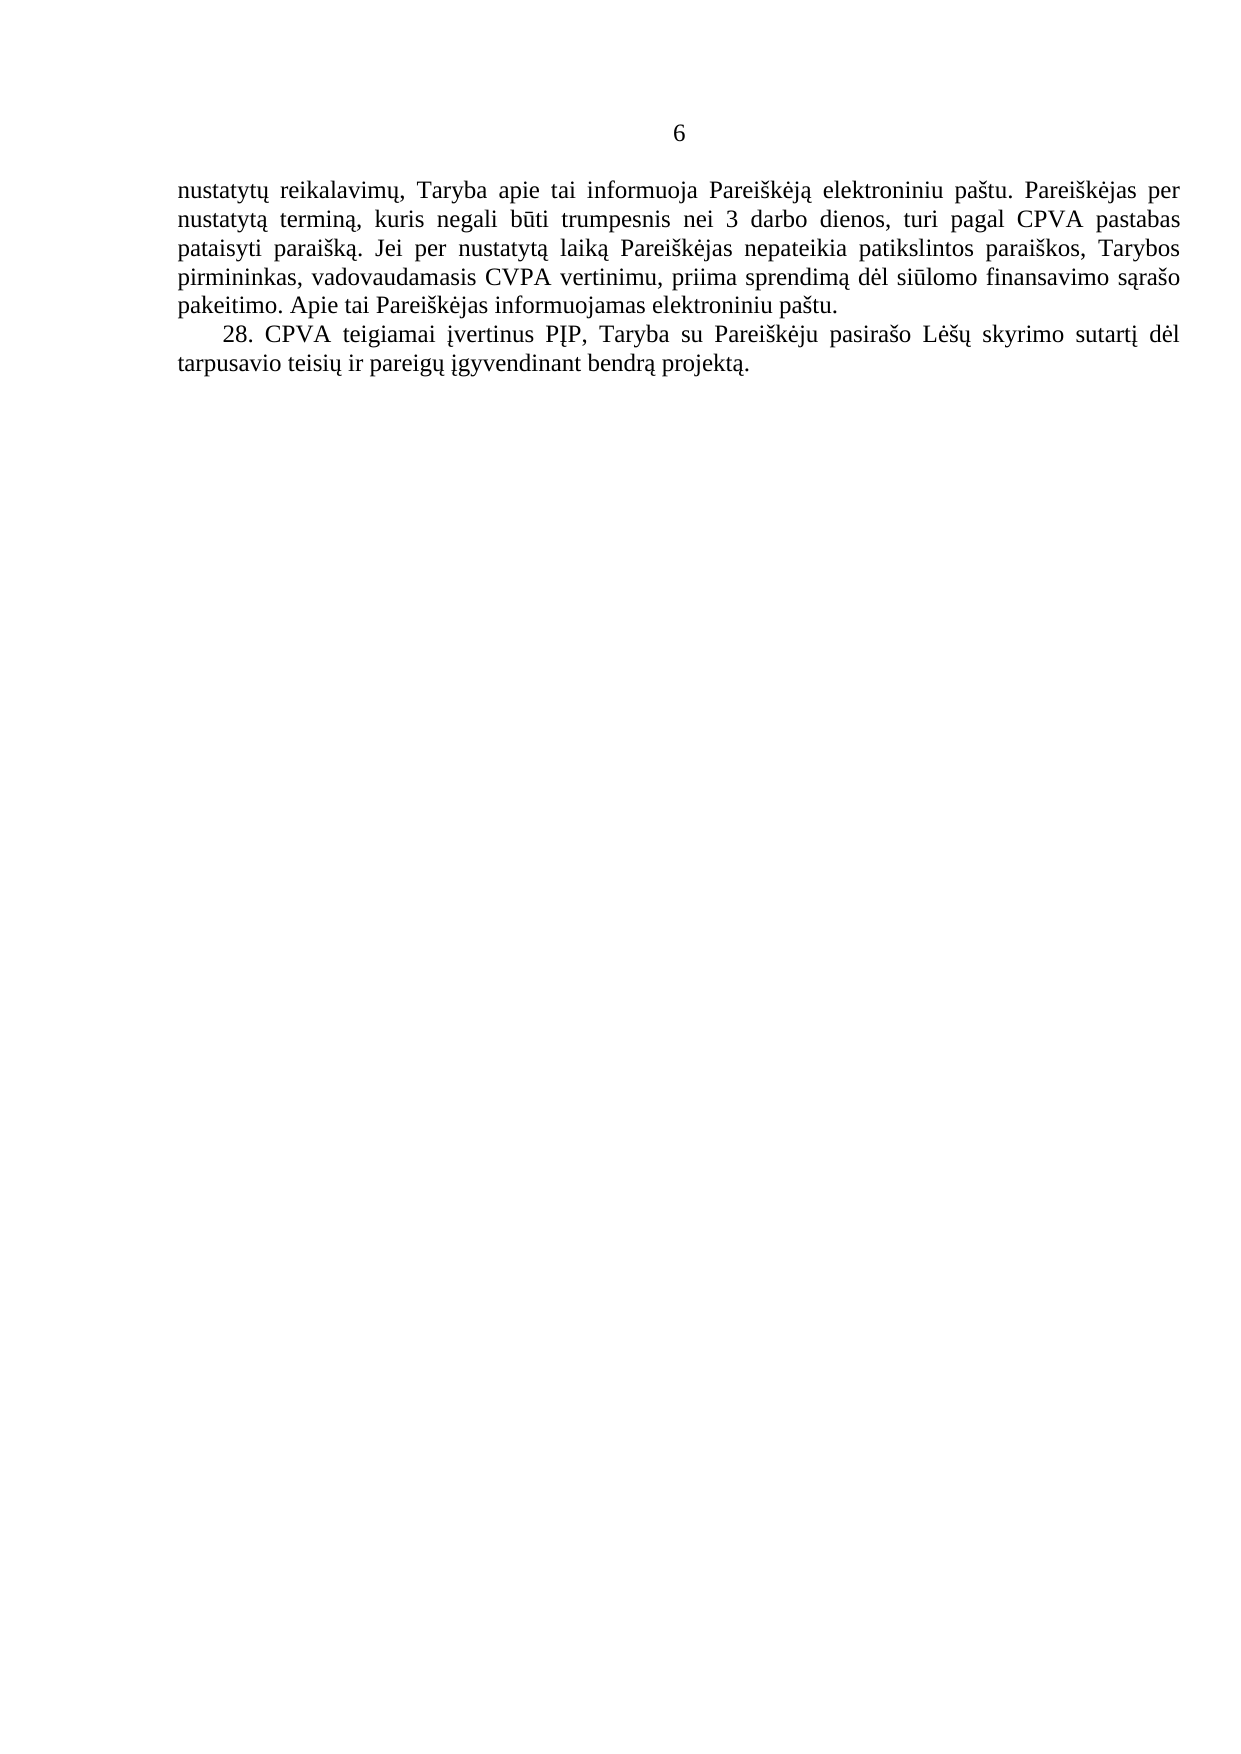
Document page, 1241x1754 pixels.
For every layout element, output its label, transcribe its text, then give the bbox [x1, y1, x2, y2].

text 28. CPVA teigiamai įvertinus PĮP, Taryba su Pareiškėju pasirašo Lėšų skyrimo sutartį dėl tarpusavio teisių ir pareigų įgyvendinant bendrą projektą. [177, 319, 1181, 377]
text nustatytų reikalavimų, Taryba apie tai informuoja Pareiškėją elektroniniu paštu. Pareiškėjas per nustatytą terminą, kuris negali būti trumpesnis nei 3 darbo dienos, turi pagal CPVA pastabas pataisyti paraišką. Jei per nustatytą laiką Pareiškėjas nepateikia patikslintos paraiškos, Tarybos pirmininkas, vadovaudamasis CVPA vertinimu, priima sprendimą dėl siūlomo finansavimo sąrašo pakeitimo. Apie tai Pareiškėjas informuojamas elektroniniu paštu. [177, 176, 1181, 319]
